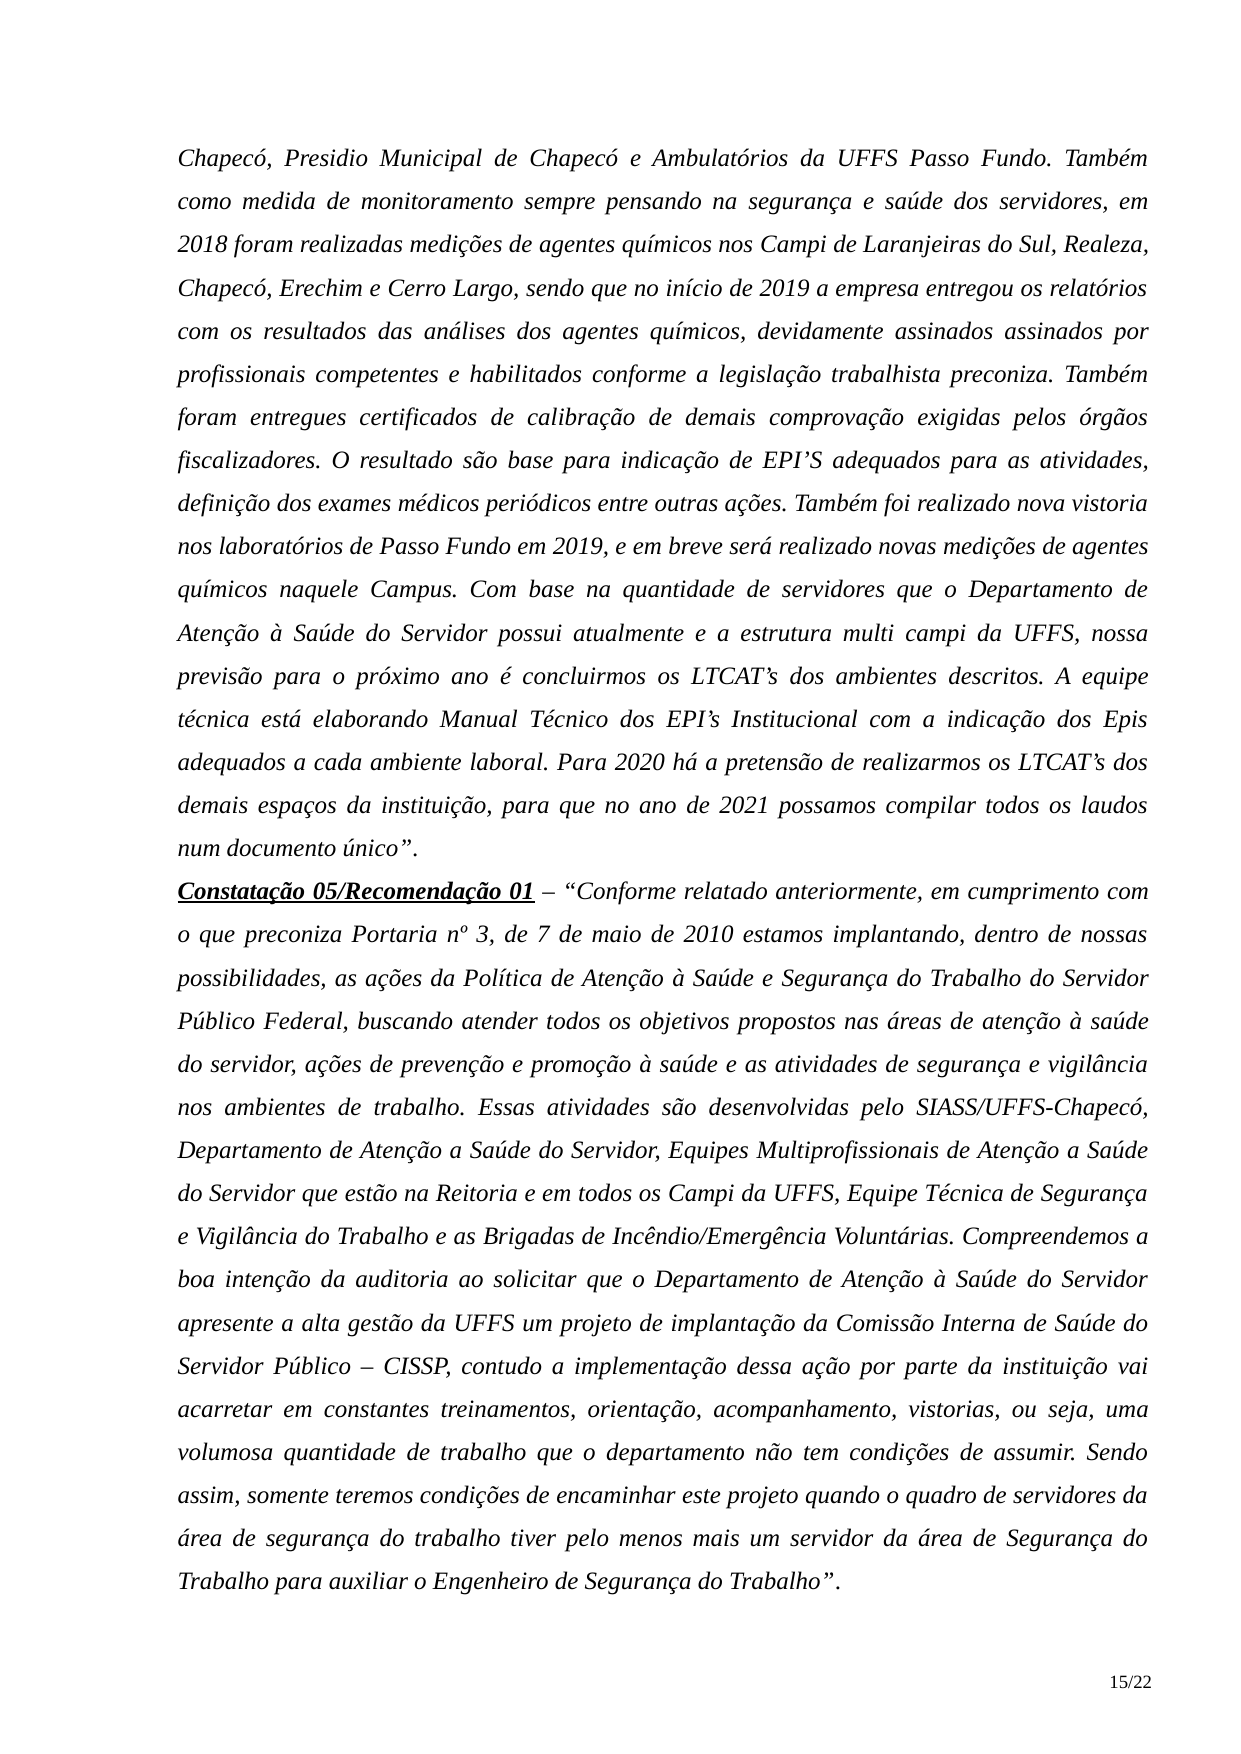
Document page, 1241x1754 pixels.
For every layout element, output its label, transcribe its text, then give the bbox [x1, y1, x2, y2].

text Constatação 05/Recomendação 01 – “Conforme relatado anteriormente, em cumprimento com o que preconiza Portaria nº 3, de 7 de maio de 2010 estamos implantando, dentro de nossas possibilidades, as ações da Política de Atenção à Saúde e Segurança do Trabalho do Servidor Público Federal, buscando atender todos os objetivos propostos nas áreas de atenção à saúde do servidor, ações de prevenção e promoção à saúde e as atividades de segurança e vigilância nos ambientes de trabalho. Essas atividades são desenvolvidas pelo SIASS/UFFS-Chapecó, Departamento de Atenção a Saúde do Servidor, Equipes Multiprofissionais de Atenção a Saúde do Servidor que estão na Reitoria e em todos os Campi da UFFS, Equipe Técnica de Segurança e Vigilância do Trabalho e as Brigadas de Incêndio/Emergência Voluntárias. Compreendemos a boa intenção da auditoria ao solicitar que o Departamento de Atenção à Saúde do Servidor apresente a alta gestão da UFFS um projeto de implantação da Comissão Interna de Saúde do Servidor Público – CISSP, contudo a implementação dessa ação por parte da instituição vai acarretar em constantes treinamentos, orientação, acompanhamento, vistorias, ou seja, uma volumosa quantidade de trabalho que o departamento não tem condições de assumir. Sendo assim, somente teremos condições de encaminhar este projeto quando o quadro de servidores da área de segurança do trabalho tiver pelo menos mais um servidor da área de Segurança do Trabalho para auxiliar o Engenheiro de Segurança do Trabalho”. [177, 876, 1152, 1595]
text Chapecó, Presidio Municipal de Chapecó e Ambulatórios da UFFS Passo Fundo. Também como medida de monitoramento sempre pensando na segurança e saúde dos servidores, em 2018 foram realizadas medições de agentes químicos nos Campi de Laranjeiras do Sul, Realeza, Chapecó, Erechim e Cerro Largo, sendo que no início de 2019 a empresa entregou os relatórios com os resultados das análises dos agentes químicos, devidamente assinados assinados por profissionais competentes e habilitados conforme a legislação trabalhista preconiza. Também foram entregues certificados de calibração de demais comprovação exigidas pelos órgãos fiscalizadores. O resultado são base para indicação de EPI’S adequados para as atividades, definição dos exames médicos periódicos entre outras ações. Também foi realizado nova vistoria nos laboratórios de Passo Fundo em 2019, e em breve será realizado novas medições de agentes químicos naquele Campus. Com base na quantidade de servidores que o Departamento de Atenção à Saúde do Servidor possui atualmente e a estrutura multi campi da UFFS, nossa previsão para o próximo ano é concluirmos os LTCAT’s dos ambientes descritos. A equipe técnica está elaborando Manual Técnico dos EPI’s Institucional com a indicação dos Epis adequados a cada ambiente laboral. Para 2020 há a pretensão de realizarmos os LTCAT’s dos demais espaços da instituição, para que no ano de 2021 possamos compilar todos os laudos num documento único”. [177, 143, 1152, 862]
